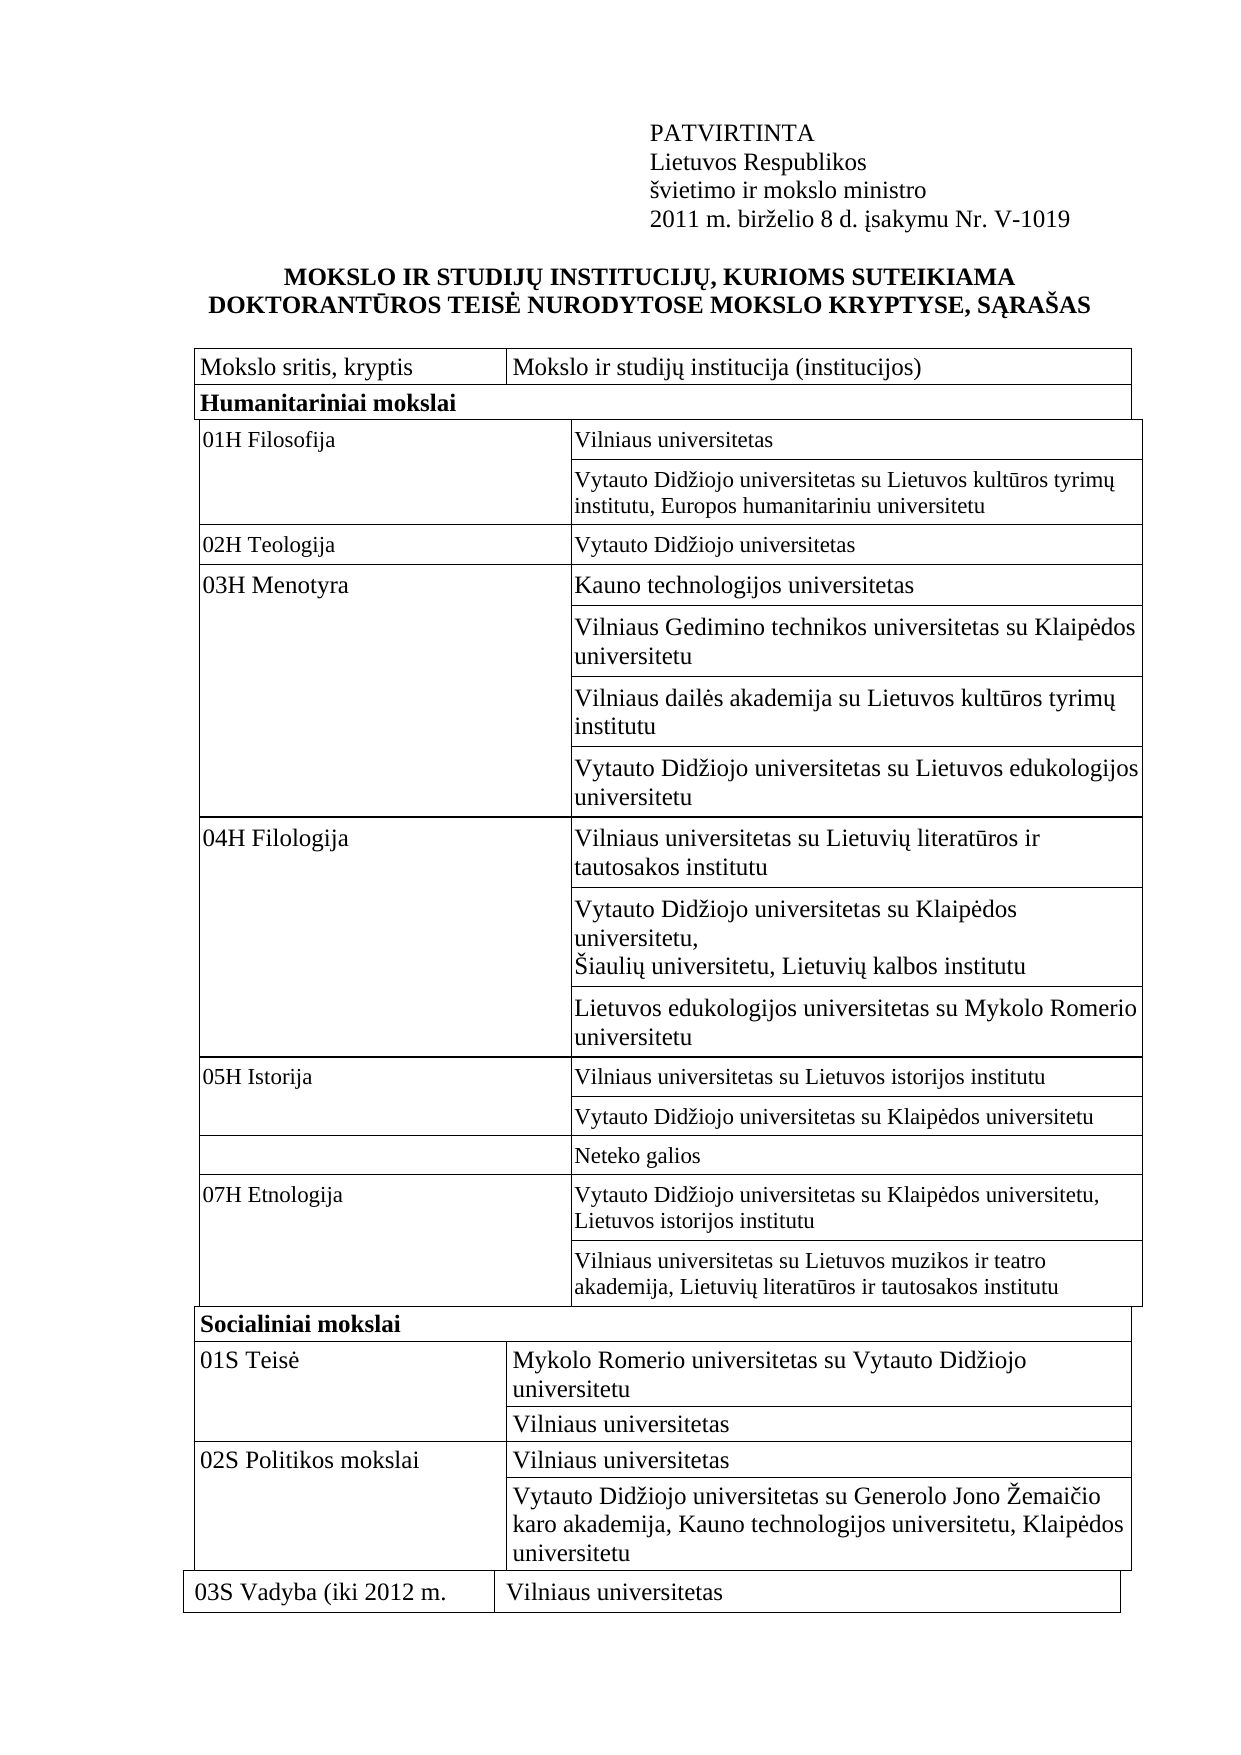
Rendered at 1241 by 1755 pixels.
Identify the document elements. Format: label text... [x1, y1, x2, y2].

table_cell 01H Filosofija [200, 420, 571, 524]
table_cell [183, 887, 194, 986]
table_header [1132, 348, 1137, 384]
table_cell Neteko galios [572, 1136, 1142, 1174]
table_cell [183, 1441, 194, 1477]
table_cell Vilniaus universitetas su Lietuvos muzikos ir teatro akademija, Lietuvių literatūros ir tautosakos institutu [572, 1241, 1142, 1306]
table_cell Vytauto Didžiojo universitetas su Generolo Jono Žemaičio karo akademija, Kauno technologijos universitetu, Klaipėdos universitetu [507, 1478, 1131, 1570]
table_cell [183, 419, 194, 459]
table_cell [194, 746, 199, 816]
table_cell Vilniaus dailės akademija su Lietuvos kultūros tyrimų institutu [572, 677, 1142, 746]
table_cell Kauno technologijos universitetas [572, 565, 1142, 605]
table_cell [1132, 1307, 1137, 1341]
table_cell 05H Istorija [200, 1058, 571, 1135]
table_cell Vytauto Didžiojo universitetas su Klaipėdos universitetu, Šiaulių universitetu, Lietuvių kalbos institutu [572, 888, 1142, 986]
text PATVIRTINTA [649, 118, 1122, 147]
table_cell [194, 1174, 199, 1240]
table_cell [1121, 1571, 1132, 1612]
text MOKSLO IR STUDIJŲ INSTITUCIJŲ, KURIOMS SUTEIKIAMA DOKTORANTŪROS TEISĖ NURODYTOSE MOKSLO KRYPTYSE, SĄRAŠAS [177, 262, 1122, 319]
table_header Mokslo sritis, kryptis [195, 349, 506, 384]
table_cell 04H Filologija [200, 818, 571, 1056]
table_cell Vytauto Didžiojo universitetas su Klaipėdos universitetu, Lietuvos istorijos institutu [572, 1175, 1142, 1240]
table_cell [1137, 1570, 1143, 1612]
text 2011 m. birželio 8 d. įsakymu Nr. V-1019 [649, 204, 1122, 233]
table_cell Vytauto Didžiojo universitetas su Klaipėdos universitetu [572, 1097, 1142, 1135]
table_cell [1137, 1477, 1143, 1570]
table_cell [1132, 1406, 1137, 1441]
table_cell [1137, 1307, 1143, 1341]
table_cell [194, 816, 199, 887]
table_cell [183, 816, 194, 887]
table_cell [194, 1056, 199, 1096]
table_header [1137, 348, 1143, 384]
table_cell Vytauto Didžiojo universitetas su Lietuvos edukologijos universitetu [572, 747, 1142, 816]
table_cell [1137, 1441, 1143, 1477]
table_cell [194, 459, 199, 524]
table_cell Vytauto Didžiojo universitetas su Lietuvos kultūros tyrimų institutu, Europos humanitariniu universitetu [572, 460, 1142, 524]
table_cell [183, 524, 194, 563]
table_cell [183, 459, 194, 524]
table_cell [194, 1135, 199, 1174]
table_cell [183, 564, 194, 605]
table_cell Lietuvos edukologijos universitetas su Mykolo Romerio universitetu [572, 987, 1142, 1056]
table_cell Vilniaus universitetas [495, 1571, 1120, 1612]
table_cell [194, 676, 199, 746]
table_cell [183, 384, 194, 419]
table_header [183, 348, 194, 384]
table_cell 02S Politikos mokslai [195, 1442, 506, 1570]
table_cell [1137, 384, 1143, 419]
table_cell [183, 1240, 194, 1306]
table_cell Socialiniai mokslai [195, 1307, 1131, 1341]
table_cell Humanitariniai mokslai [195, 385, 1131, 419]
table_cell 07H Etnologija [200, 1175, 571, 1306]
table_cell [194, 887, 199, 986]
table_cell 03H Menotyra [200, 565, 571, 816]
table_cell [200, 1136, 571, 1174]
table_cell [194, 420, 199, 459]
table_cell [194, 986, 199, 1056]
table_cell 03S Vadyba (iki 2012 m. [184, 1571, 494, 1612]
table_cell [183, 1174, 194, 1240]
table_cell Vilniaus Gedimino technikos universitetas su Klaipėdos universitetu [572, 606, 1142, 676]
table_cell [1137, 1341, 1143, 1406]
text Lietuvos Respublikos [649, 147, 1122, 176]
table_cell Vilniaus universitetas [572, 420, 1142, 459]
table_cell [183, 1056, 194, 1096]
table_cell [183, 605, 194, 676]
table_cell [1132, 1341, 1137, 1406]
table_cell [1137, 1406, 1143, 1441]
table_cell [183, 1406, 194, 1441]
table_cell Vilniaus universitetas su Lietuvių literatūros ir tautosakos institutu [572, 818, 1142, 887]
table_cell 01S Teisė [195, 1342, 506, 1441]
table_cell [183, 1306, 194, 1341]
table_cell [183, 986, 194, 1056]
table_cell Vilniaus universitetas [507, 1442, 1131, 1477]
table_cell [1132, 1570, 1137, 1612]
table_cell [194, 1240, 199, 1306]
table_cell Vilniaus universitetas [507, 1407, 1131, 1441]
table_cell [194, 1096, 199, 1135]
text švietimo ir mokslo ministro [649, 176, 1122, 204]
table_cell [183, 746, 194, 816]
table_header Mokslo ir studijų institucija (institucijos) [507, 349, 1131, 384]
table_cell [194, 564, 199, 605]
table_cell Vytauto Didžiojo universitetas [572, 525, 1142, 563]
table_cell [194, 524, 199, 563]
table_cell [194, 605, 199, 676]
table_cell [183, 1135, 194, 1174]
table_cell Vilniaus universitetas su Lietuvos istorijos institutu [572, 1058, 1142, 1096]
table_cell [1132, 1441, 1137, 1477]
table_cell [183, 676, 194, 746]
table_cell [1132, 384, 1137, 419]
table_cell 02H Teologija [200, 525, 571, 563]
table_cell [1132, 1477, 1137, 1570]
table_cell [183, 1341, 194, 1406]
table_cell Mykolo Romerio universitetas su Vytauto Didžiojo universitetu [507, 1342, 1131, 1406]
table_cell [183, 1096, 194, 1135]
table_cell [183, 1477, 194, 1570]
